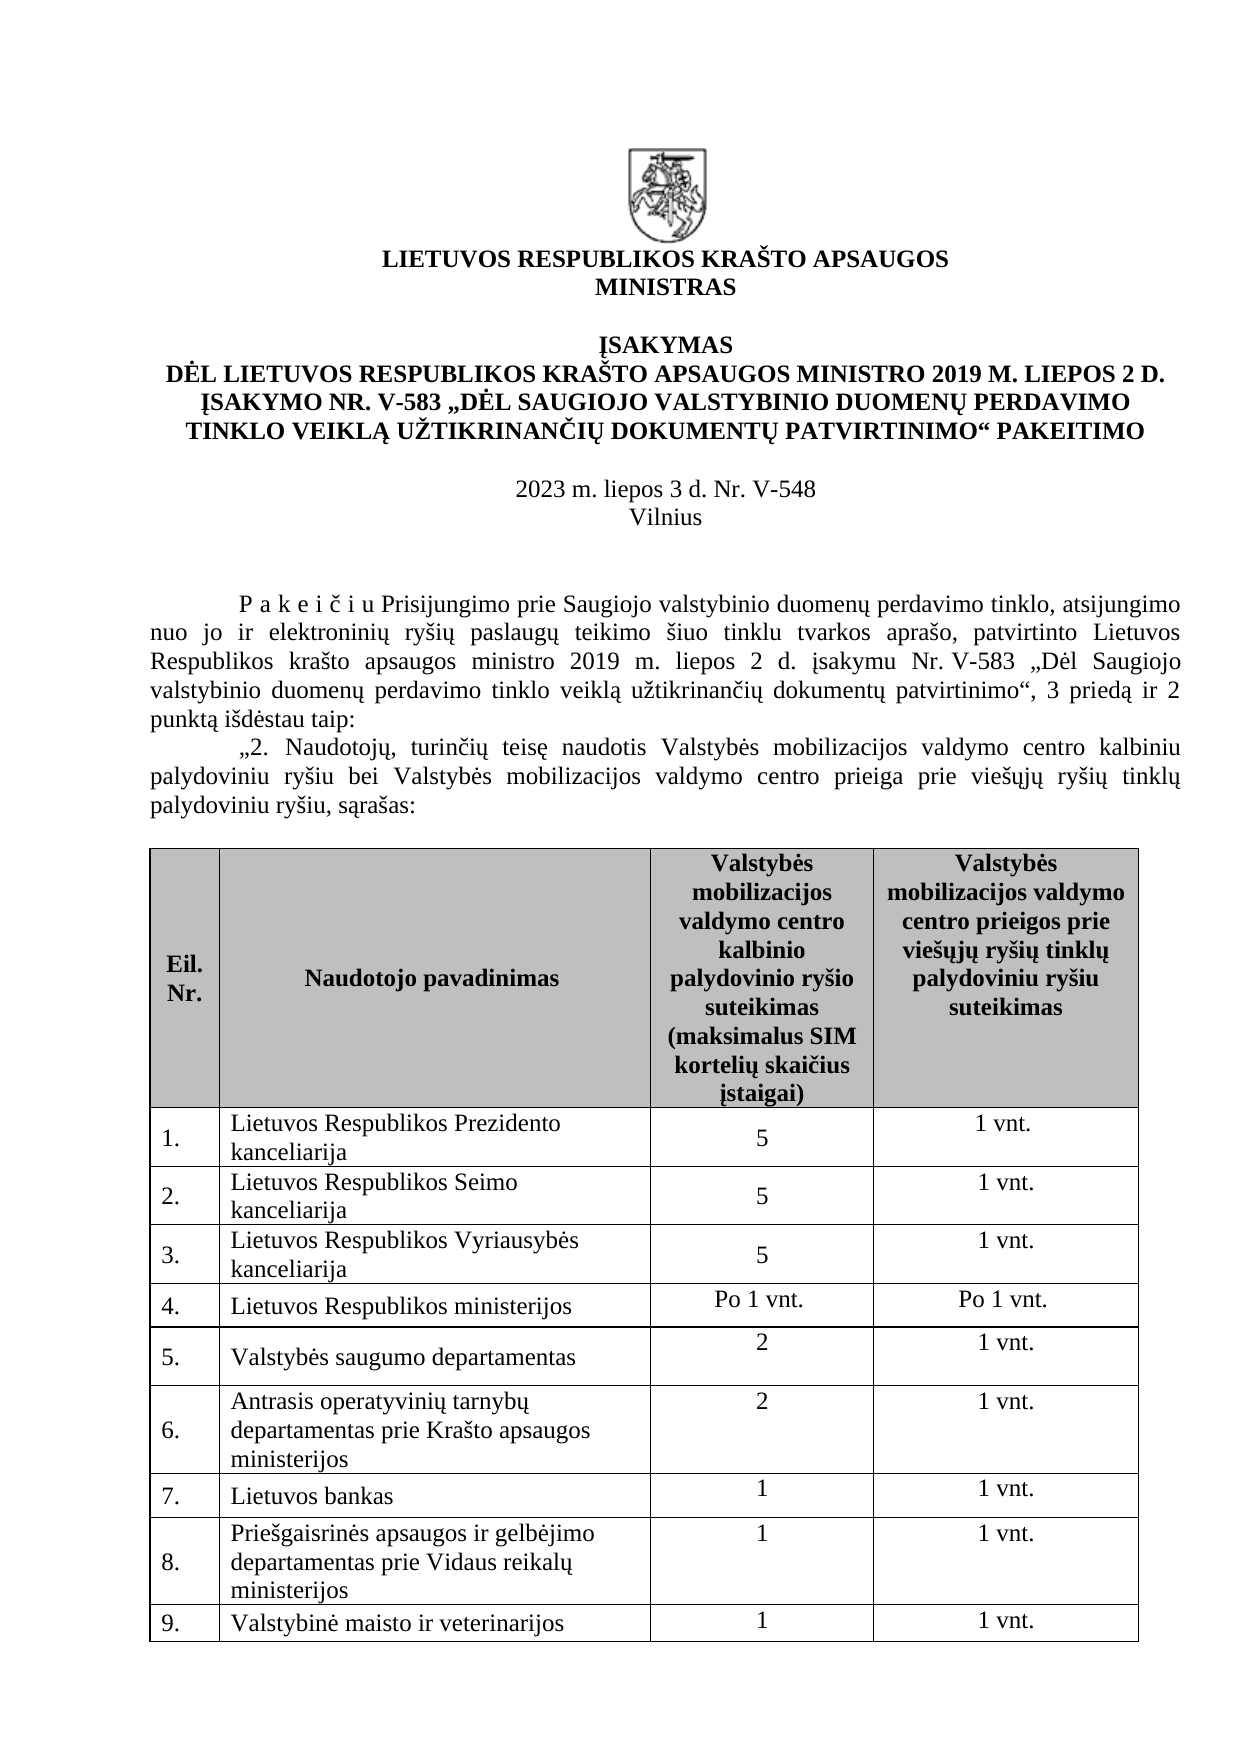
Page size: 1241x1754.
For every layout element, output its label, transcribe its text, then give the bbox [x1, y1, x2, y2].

table_cell Lietuvos Respublikos ministerijos [220, 1284, 650, 1326]
table_cell 1 vnt. [874, 1167, 1138, 1224]
table_cell Valstybės saugumo departamentas [220, 1328, 650, 1385]
table_cell 6. [151, 1386, 219, 1472]
table_cell Po 1 vnt. [651, 1284, 873, 1326]
table_cell 8. [151, 1518, 219, 1604]
text DĖL LIETUVOS RESPUBLIKOS KRAŠTO APSAUGOS MINISTRO 2019 M. LIEPOS 2 D. ĮSAKYMO NR. V-583 „DĖL SAUGIOJO VALSTYBINIO DUOMENŲ PERDAVIMO TINKLO VEIKLĄ UŽTIKRINANČIŲ DOKUMENTŲ PATVIRTINIMO“ PAKEITIMO [150, 359, 1181, 445]
table_cell 1 vnt. [874, 1518, 1138, 1604]
table_cell 1 vnt. [874, 1474, 1138, 1517]
table_cell 1 [651, 1474, 873, 1517]
table_cell Antrasis operatyvinių tarnybų departamentas prie Krašto apsaugos ministerijos [220, 1386, 650, 1472]
table_cell Valstybinė maisto ir veterinarijos [220, 1605, 650, 1641]
table_header Eil. Nr. [151, 849, 219, 1107]
table_header Valstybės mobilizacijos valdymo centro prieigos prie viešųjų ryšių tinklų palydoviniu ryšiu suteikimas [874, 849, 1138, 1107]
table_cell Lietuvos bankas [220, 1474, 650, 1517]
table_cell 1 [651, 1605, 873, 1641]
text ministras [150, 272, 1181, 301]
table_header Valstybės mobilizacijos valdymo centro kalbinio palydovinio ryšio suteikimas (maksimalus SIM kortelių skaičius įstaigai) [651, 849, 873, 1107]
table_cell 9. [151, 1605, 219, 1641]
table_cell 1 vnt. [874, 1108, 1138, 1166]
table_cell 1. [151, 1108, 219, 1166]
table_cell 3. [151, 1225, 219, 1283]
table_cell Lietuvos Respublikos Vyriausybės kanceliarija [220, 1225, 650, 1283]
text ĮSAKYMAS [150, 330, 1181, 359]
table_cell Lietuvos Respublikos Seimo kanceliarija [220, 1167, 650, 1224]
table_cell 1 [651, 1518, 873, 1604]
table_header Naudotojo pavadinimas [220, 849, 650, 1107]
table_cell 2 [651, 1386, 873, 1472]
table_cell 1 vnt. [874, 1225, 1138, 1283]
table_cell 1 vnt. [874, 1328, 1138, 1385]
text Vilnius [150, 502, 1181, 531]
table_cell 5 [651, 1108, 873, 1166]
table_cell 2 [651, 1328, 873, 1385]
table_cell 4. [151, 1284, 219, 1326]
table_cell 1 vnt. [874, 1605, 1138, 1641]
text „2. Naudotojų, turinčių teisę naudotis Valstybės mobilizacijos valdymo centro kalbiniu palydoviniu ryšiu bei Valstybės mobilizacijos valdymo centro prieiga prie viešųjų ryšių tinklų palydoviniu ryšiu, sąrašas: [150, 732, 1181, 819]
table_cell 5 [651, 1167, 873, 1224]
text lietuvos respublikos krašto apsaugos [150, 244, 1181, 272]
table_cell 2. [151, 1167, 219, 1224]
table_cell 7. [151, 1474, 219, 1517]
table_cell 5 [651, 1225, 873, 1283]
table_cell Priešgaisrinės apsaugos ir gelbėjimo departamentas prie Vidaus reikalų ministerijos [220, 1518, 650, 1604]
table_cell 1 vnt. [874, 1386, 1138, 1472]
table_cell Lietuvos Respublikos Prezidento kanceliarija [220, 1108, 650, 1166]
text 2023 m. liepos 3 d. Nr. V-548 [150, 474, 1181, 502]
table_cell 5. [151, 1328, 219, 1385]
table_cell Po 1 vnt. [874, 1284, 1138, 1326]
text P a k e i č i u Prisijungimo prie Saugiojo valstybinio duomenų perdavimo tinklo, atsijungimo nuo jo ir elektroninių ryšių paslaugų teikimo šiuo tinklu tvarkos aprašo, patvirtinto Lietuvos Respublikos krašto apsaugos ministro 2019 m. liepos 2 d. įsakymu Nr. V-583 „Dėl Saugiojo valstybinio duomenų perdavimo tinklo veiklą užtikrinančių dokumentų patvirtinimo“, 3 priedą ir 2 punktą išdėstau taip: [150, 589, 1181, 732]
